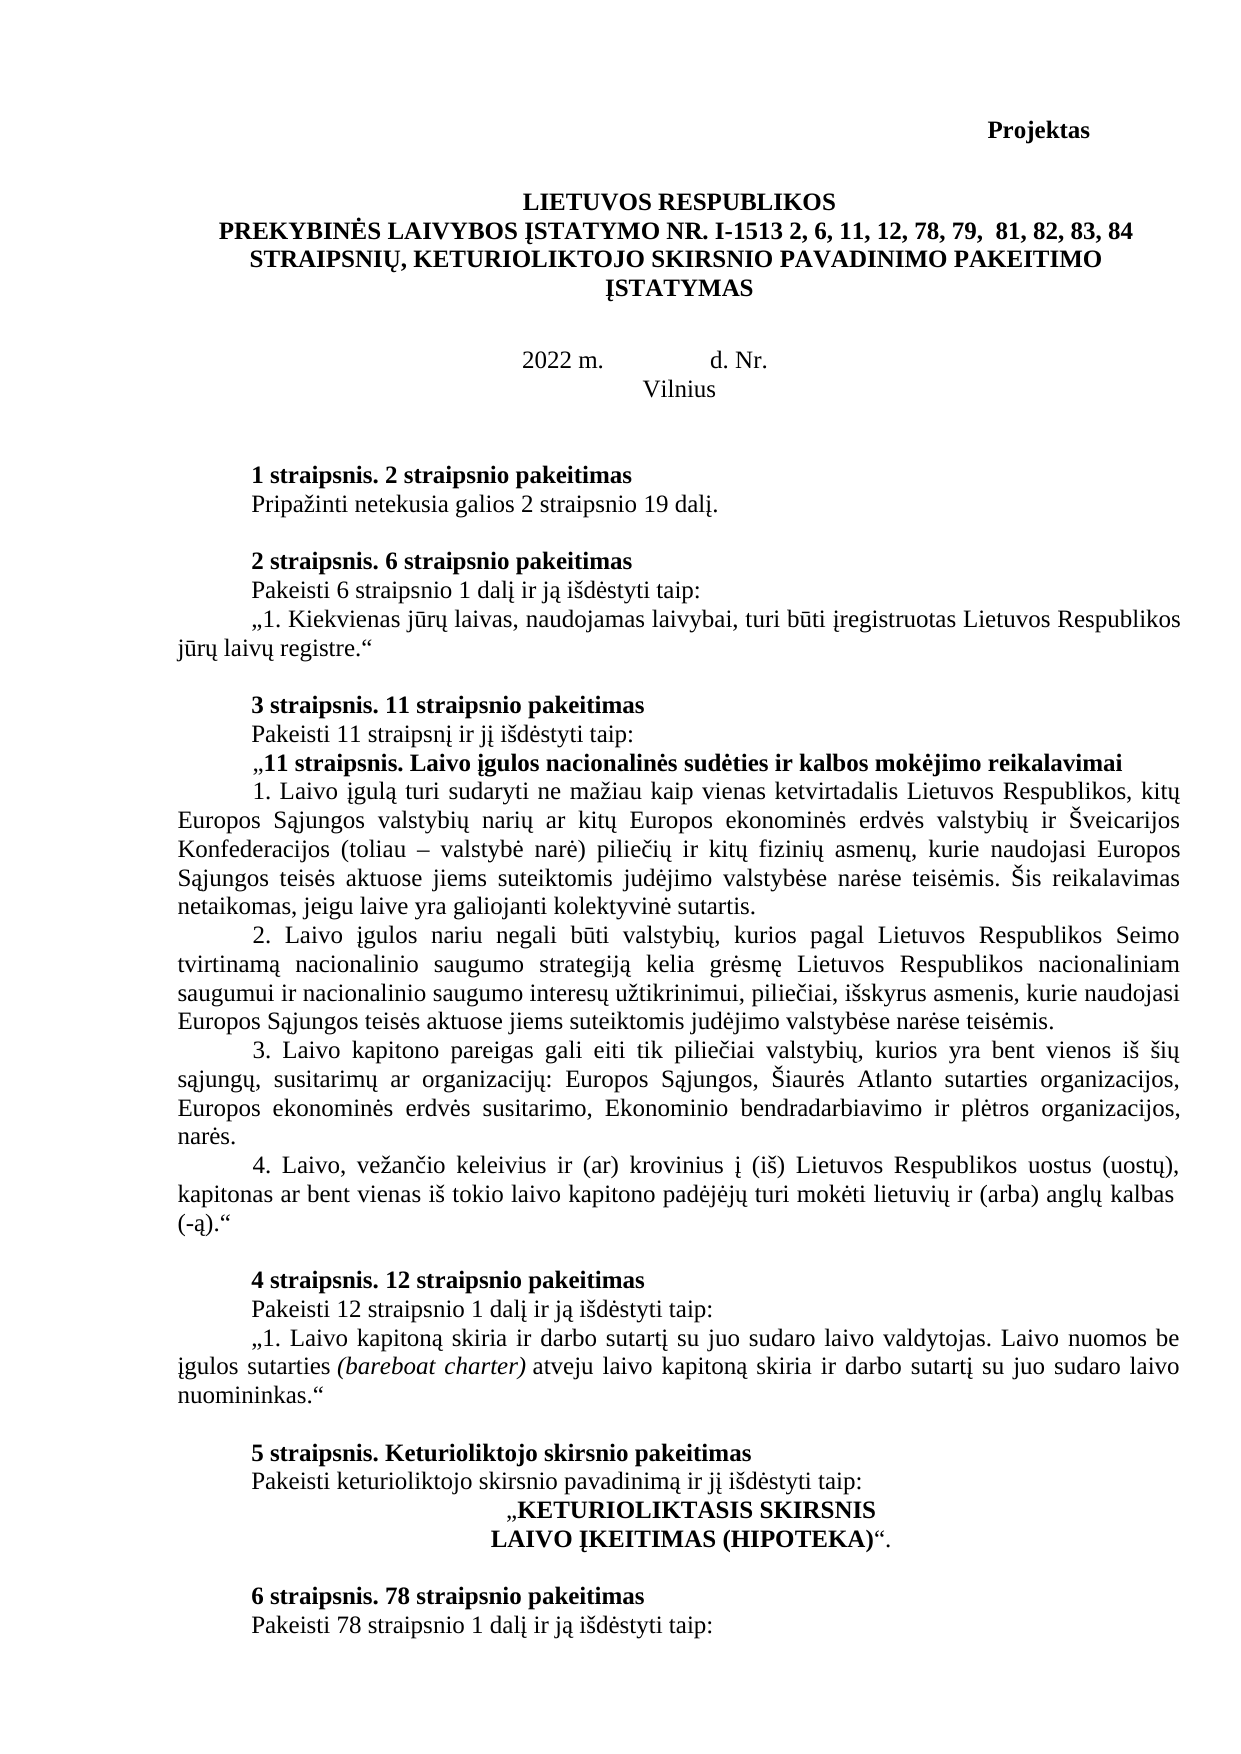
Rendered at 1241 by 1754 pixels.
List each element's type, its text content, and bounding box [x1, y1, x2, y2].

text 1. Laivo įgulą turi sudaryti ne mažiau kaip vienas ketvirtadalis Lietuvos Respublikos, kitų Europos Sąjungos valstybių narių ar kitų Europos ekonominės erdvės valstybių ir Šveicarijos Konfederacijos (toliau – valstybė narė) piliečių ir kitų fizinių asmenų, kurie naudojasi Europos Sąjungos teisės aktuose jiems suteiktomis judėjimo valstybėse narėse teisėmis. Šis reikalavimas netaikomas, jeigu laive yra galiojanti kolektyvinė sutartis. [177, 776, 1181, 920]
text 4 straipsnis. 12 straipsnio pakeitimas [177, 1265, 1181, 1294]
text 2. Laivo įgulos nariu negali būti valstybių, kurios pagal Lietuvos Respublikos Seimo tvirtinamą nacionalinio saugumo strategiją kelia grėsmę Lietuvos Respublikos nacionaliniam saugumui ir nacionalinio saugumo interesų užtikrinimui, piliečiai, išskyrus asmenis, kurie naudojasi Europos Sąjungos teisės aktuose jiems suteiktomis judėjimo valstybėse narėse teisėmis. [177, 920, 1181, 1035]
text „11 straipsnis. Laivo įgulos nacionalinės sudėties ir kalbos mokėjimo reikalavimai [177, 748, 1181, 776]
text Pakeisti 11 straipsnį ir jį išdėstyti taip: [177, 719, 1131, 748]
text 3. Laivo kapitono pareigas gali eiti tik piliečiai valstybių, kurios yra bent vienos iš šių sąjungų, susitarimų ar organizacijų: Europos Sąjungos, Šiaurės Atlanto sutarties organizacijos, Europos ekonominės erdvės susitarimo, Ekonominio bendradarbiavimo ir plėtros organizacijos, narės. [177, 1035, 1181, 1150]
text PREKYBINĖS LAIVYBOS ĮSTATYMO NR. I-1513 2, 6, 11, 12, 78, 79, 81, 82, 83, 84 STRAIPSNIų, KETURIOLIKTOJO SKIRSNIO PAVADINIMO PAkeitimo [177, 216, 1181, 273]
text 2022 m. d. Nr. [177, 345, 1181, 374]
text LAIVO ĮKEITIMAS (HIPOTEKA)“. [177, 1524, 1131, 1553]
text 3 straipsnis. 11 straipsnio pakeitimas [177, 690, 1131, 719]
text 1 straipsnis. 2 straipsnio pakeitimas [177, 460, 1181, 489]
text Pakeisti 12 straipsnio 1 dalį ir ją išdėstyti taip: [177, 1294, 1131, 1323]
text Pakeisti 6 straipsnio 1 dalį ir ją išdėstyti taip: [177, 575, 1131, 604]
text 4. Laivo, vežančio keleivius ir (ar) krovinius į (iš) Lietuvos Respublikos uostus (uostų), kapitonas ar bent vienas iš tokio laivo kapitono padėjėjų turi mokėti lietuvių ir (arba) anglų kalbas (-ą).“ [177, 1150, 1181, 1236]
text LIETUVOS RESPUBLIKOS [177, 187, 1181, 216]
text Vilnius [177, 374, 1181, 403]
text Pakeisti keturioliktojo skirsnio pavadinimą ir jį išdėstyti taip: [177, 1466, 1131, 1495]
text Pripažinti netekusia galios 2 straipsnio 19 dalį. [177, 489, 1181, 518]
text „1. Laivo kapitoną skiria ir darbo sutartį su juo sudaro laivo valdytojas. Laivo nuomos be įgulos sutarties (bareboat charter) atveju laivo kapitoną skiria ir darbo sutartį su juo sudaro laivo nuomininkas.“ [177, 1323, 1181, 1409]
text Projektas [411, 115, 1181, 144]
text Pakeisti 78 straipsnio 1 dalį ir ją išdėstyti taip: [177, 1610, 1131, 1639]
text 2 straipsnis. 6 straipsnio pakeitimas [177, 546, 1181, 575]
text „1. Kiekvienas jūrų laivas, naudojamas laivybai, turi būti įregistruotas Lietuvos Respublikos jūrų laivų registre.“ [177, 604, 1181, 661]
text „KETURIOLIKTASIS SKIRSNIS [177, 1495, 1131, 1524]
text 5 straipsnis. Keturioliktojo skirsnio pakeitimas [177, 1438, 1131, 1466]
text ĮSTATYMAS [177, 273, 1181, 302]
text 6 straipsnis. 78 straipsnio pakeitimas [177, 1581, 1131, 1610]
